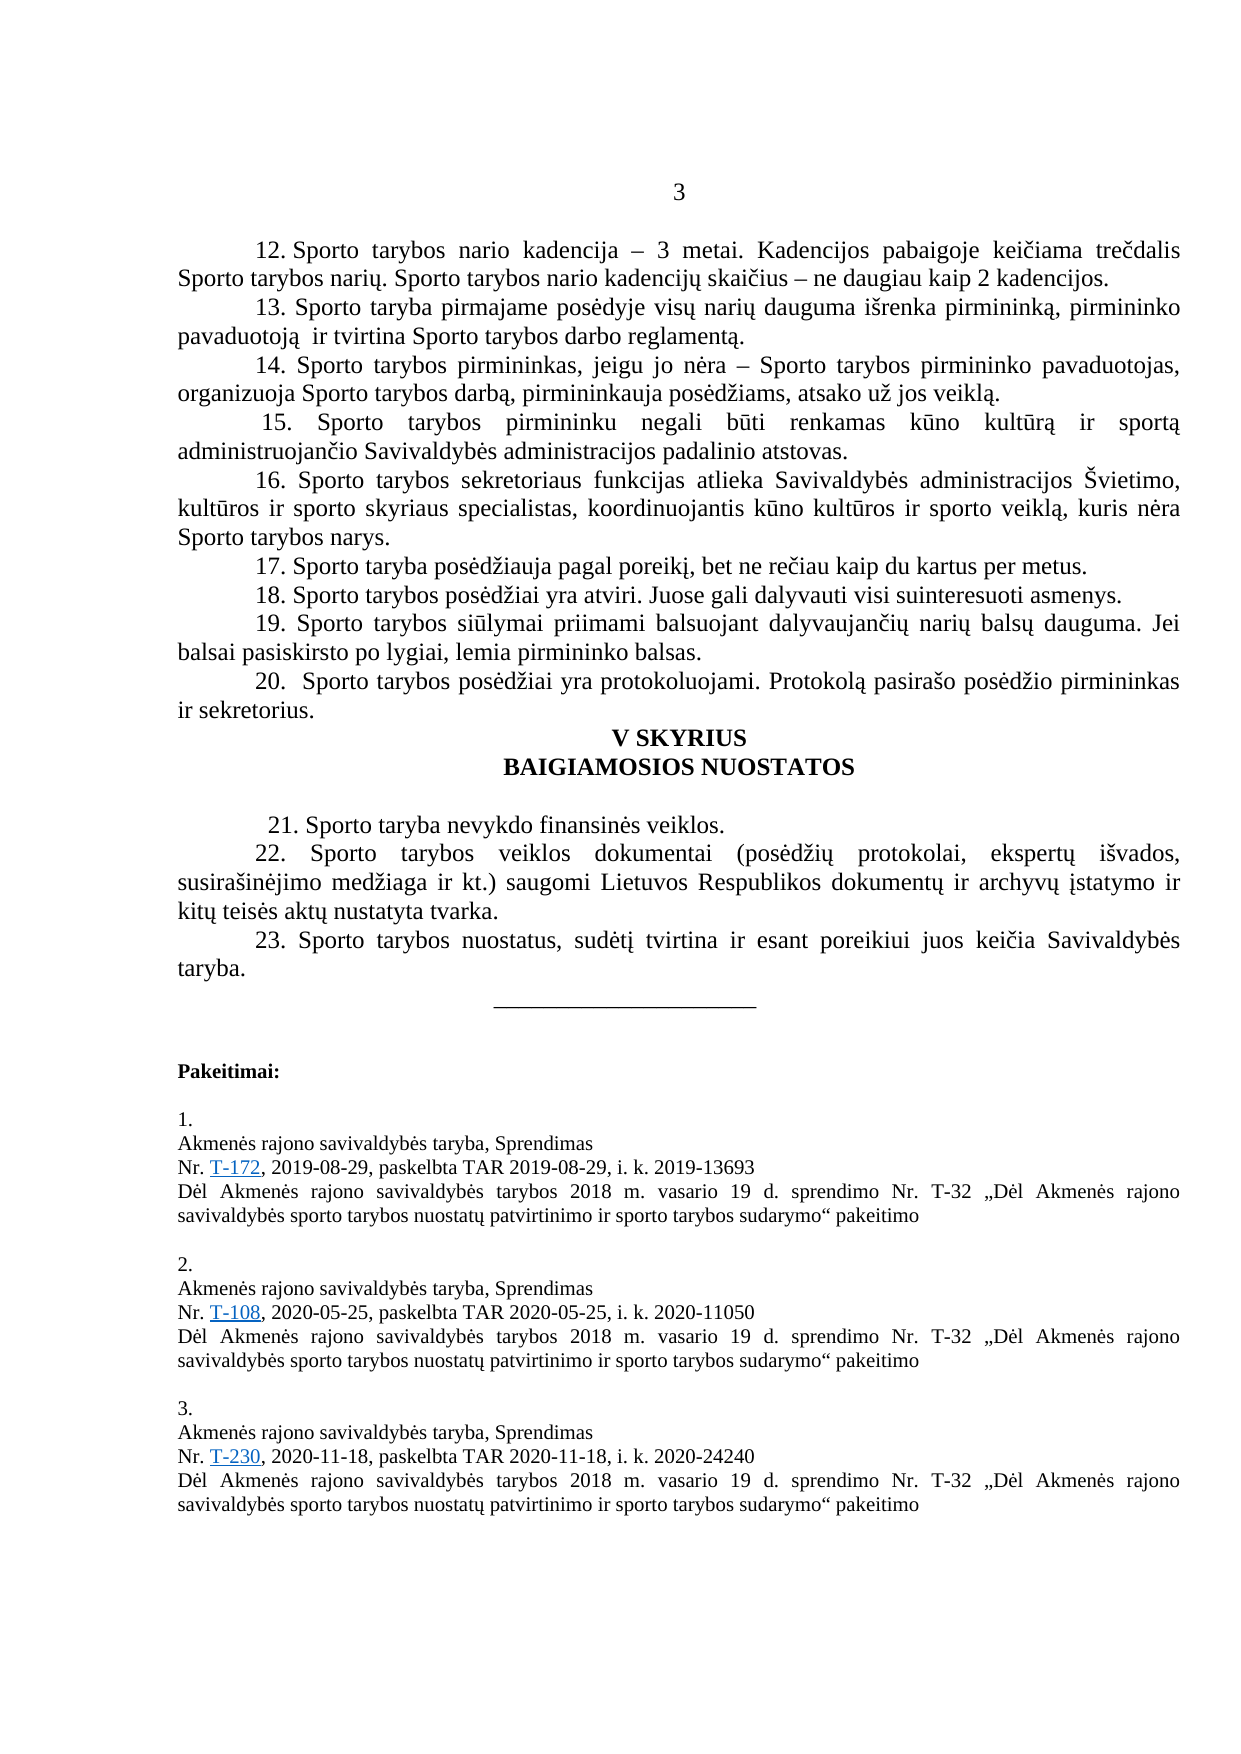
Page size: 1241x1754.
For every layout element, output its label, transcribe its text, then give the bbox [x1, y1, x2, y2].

text Dėl Akmenės rajono savivaldybės tarybos 2018 m. vasario 19 d. sprendimo Nr. T-32 „Dėl Akmenės rajono savivaldybės sporto tarybos nuostatų patvirtinimo ir sporto tarybos sudarymo“ pakeitimo [177, 1468, 1181, 1516]
text Dėl Akmenės rajono savivaldybės tarybos 2018 m. vasario 19 d. sprendimo Nr. T-32 „Dėl Akmenės rajono savivaldybės sporto tarybos nuostatų patvirtinimo ir sporto tarybos sudarymo“ pakeitimo [177, 1324, 1181, 1372]
text Pakeitimai: [177, 1059, 1181, 1083]
text 23. Sporto tarybos nuostatus, sudėtį tvirtina ir esant poreikiui juos keičia Savivaldybės taryba. [177, 925, 1181, 982]
text 3. [177, 1396, 1181, 1420]
text 21. Sporto taryba nevykdo finansinės veiklos. [177, 810, 1181, 838]
text _____________________ [177, 982, 1181, 1011]
text BAIGIAMOSIOS NUOSTATOS [177, 752, 1181, 781]
text Nr. T-172, 2019-08-29, paskelbta TAR 2019-08-29, i. k. 2019-13693 [177, 1155, 1181, 1179]
text Akmenės rajono savivaldybės taryba, Sprendimas [177, 1276, 1181, 1300]
text Nr. T-230, 2020-11-18, paskelbta TAR 2020-11-18, i. k. 2020-24240 [177, 1444, 1181, 1468]
text 15. Sporto tarybos pirmininku negali būti renkamas kūno kultūrą ir sportą administruojančio Savivaldybės administracijos padalinio atstovas. [177, 407, 1181, 465]
text 22. Sporto tarybos veiklos dokumentai (posėdžių protokolai, ekspertų išvados, susirašinėjimo medžiaga ir kt.) saugomi Lietuvos Respublikos dokumentų ir archyvų įstatymo ir kitų teisės aktų nustatyta tvarka. [177, 838, 1181, 925]
text 20. Sporto tarybos posėdžiai yra protokoluojami. Protokolą pasirašo posėdžio pirmininkas ir sekretorius. [177, 666, 1181, 723]
text 18. Sporto tarybos posėdžiai yra atviri. Juose gali dalyvauti visi suinteresuoti asmenys. [177, 580, 1181, 608]
text Dėl Akmenės rajono savivaldybės tarybos 2018 m. vasario 19 d. sprendimo Nr. T-32 „Dėl Akmenės rajono savivaldybės sporto tarybos nuostatų patvirtinimo ir sporto tarybos sudarymo“ pakeitimo [177, 1179, 1181, 1227]
text 12. Sporto tarybos nario kadencija – 3 metai. Kadencijos pabaigoje keičiama trečdalis Sporto tarybos narių. Sporto tarybos nario kadencijų skaičius – ne daugiau kaip 2 kadencijos. [177, 235, 1181, 292]
text Nr. T-108, 2020-05-25, paskelbta TAR 2020-05-25, i. k. 2020-11050 [177, 1300, 1181, 1324]
text 14. Sporto tarybos pirmininkas, jeigu jo nėra – Sporto tarybos pirmininko pavaduotojas, organizuoja Sporto tarybos darbą, pirmininkauja posėdžiams, atsako už jos veiklą. [177, 350, 1181, 407]
text 17. Sporto taryba posėdžiauja pagal poreikį, bet ne rečiau kaip du kartus per metus. [177, 551, 1181, 580]
text 2. [177, 1252, 1181, 1276]
text 1. [177, 1107, 1181, 1131]
text 13. Sporto taryba pirmajame posėdyje visų narių dauguma išrenka pirmininką, pirmininko pavaduotoją ir tvirtina Sporto tarybos darbo reglamentą. [177, 292, 1181, 350]
text 16. Sporto tarybos sekretoriaus funkcijas atlieka Savivaldybės administracijos Švietimo, kultūros ir sporto skyriaus specialistas, koordinuojantis kūno kultūros ir sporto veiklą, kuris nėra Sporto tarybos narys. [177, 465, 1181, 551]
text Akmenės rajono savivaldybės taryba, Sprendimas [177, 1420, 1181, 1444]
text Akmenės rajono savivaldybės taryba, Sprendimas [177, 1131, 1181, 1155]
text 19. Sporto tarybos siūlymai priimami balsuojant dalyvaujančių narių balsų dauguma. Jei balsai pasiskirsto po lygiai, lemia pirmininko balsas. [177, 608, 1181, 666]
text V SKYRIUS [177, 723, 1181, 752]
